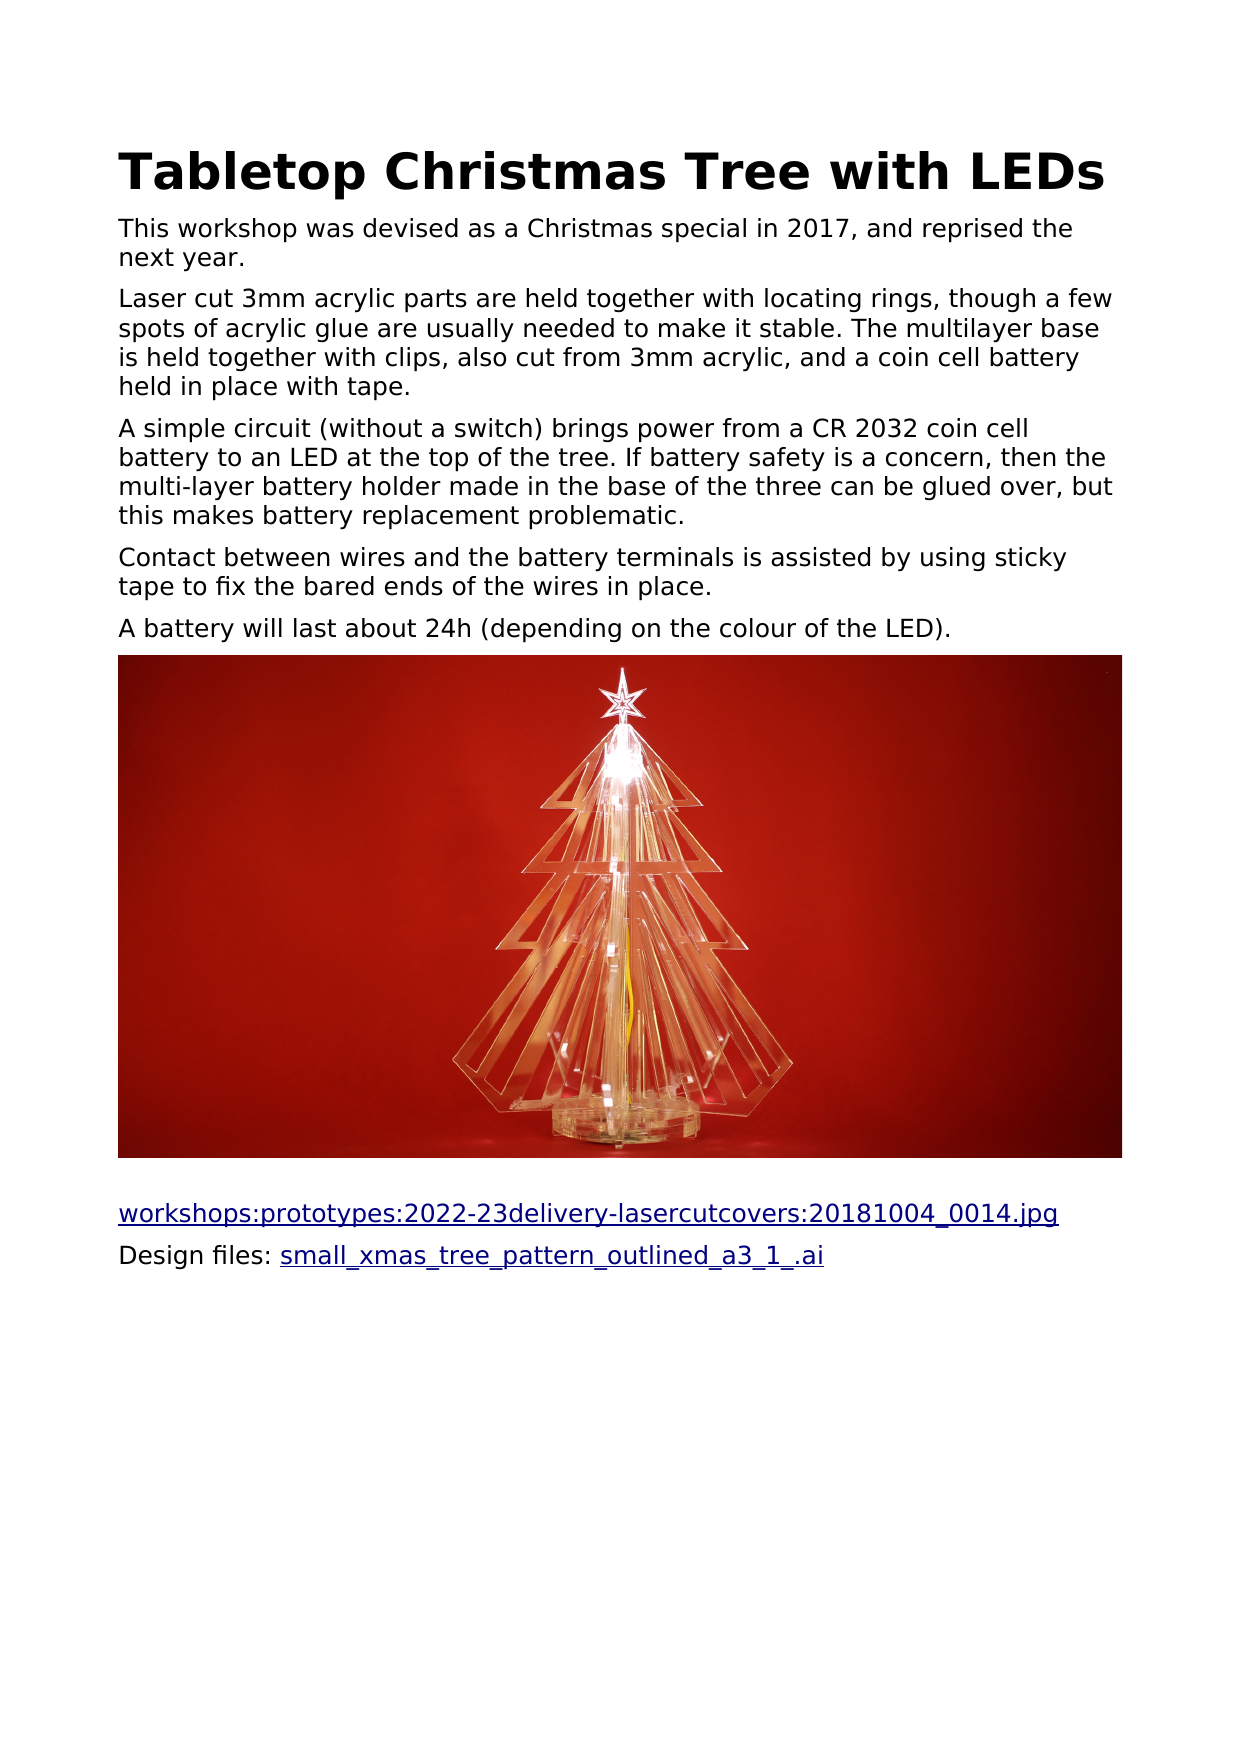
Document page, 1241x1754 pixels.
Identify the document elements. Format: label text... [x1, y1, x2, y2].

text Laser cut 3mm acrylic parts are held together with locating rings, though a few spots of acrylic glue are usually needed to make it stable. The multilayer base is held together with clips, also cut from 3mm acrylic, and a coin cell battery held in place with tape. [118, 285, 1122, 401]
text Contact between wires and the battery terminals is assisted by using sticky tape to fix the bared ends of the wires in place. [118, 543, 1122, 601]
text Design files: small_xmas_tree_pattern_outlined_a3_1_.ai [118, 1241, 1122, 1270]
text A battery will last about 24h (depending on the colour of the LED). [118, 614, 1122, 643]
picture [118, 655, 1123, 1158]
text workshops:prototypes:2022-23delivery-lasercutcovers:20181004_0014.jpg [118, 1199, 1122, 1228]
subtitle Tabletop Christmas Tree with LEDs [118, 143, 1122, 201]
text This workshop was devised as a Christmas special in 2017, and reprised the next year. [118, 214, 1122, 272]
text A simple circuit (without a switch) brings power from a CR 2032 coin cell battery to an LED at the top of the tree. If battery safety is a concern, then the multi-layer battery holder made in the base of the three can be glued over, but this makes battery replacement problematic. [118, 414, 1122, 531]
